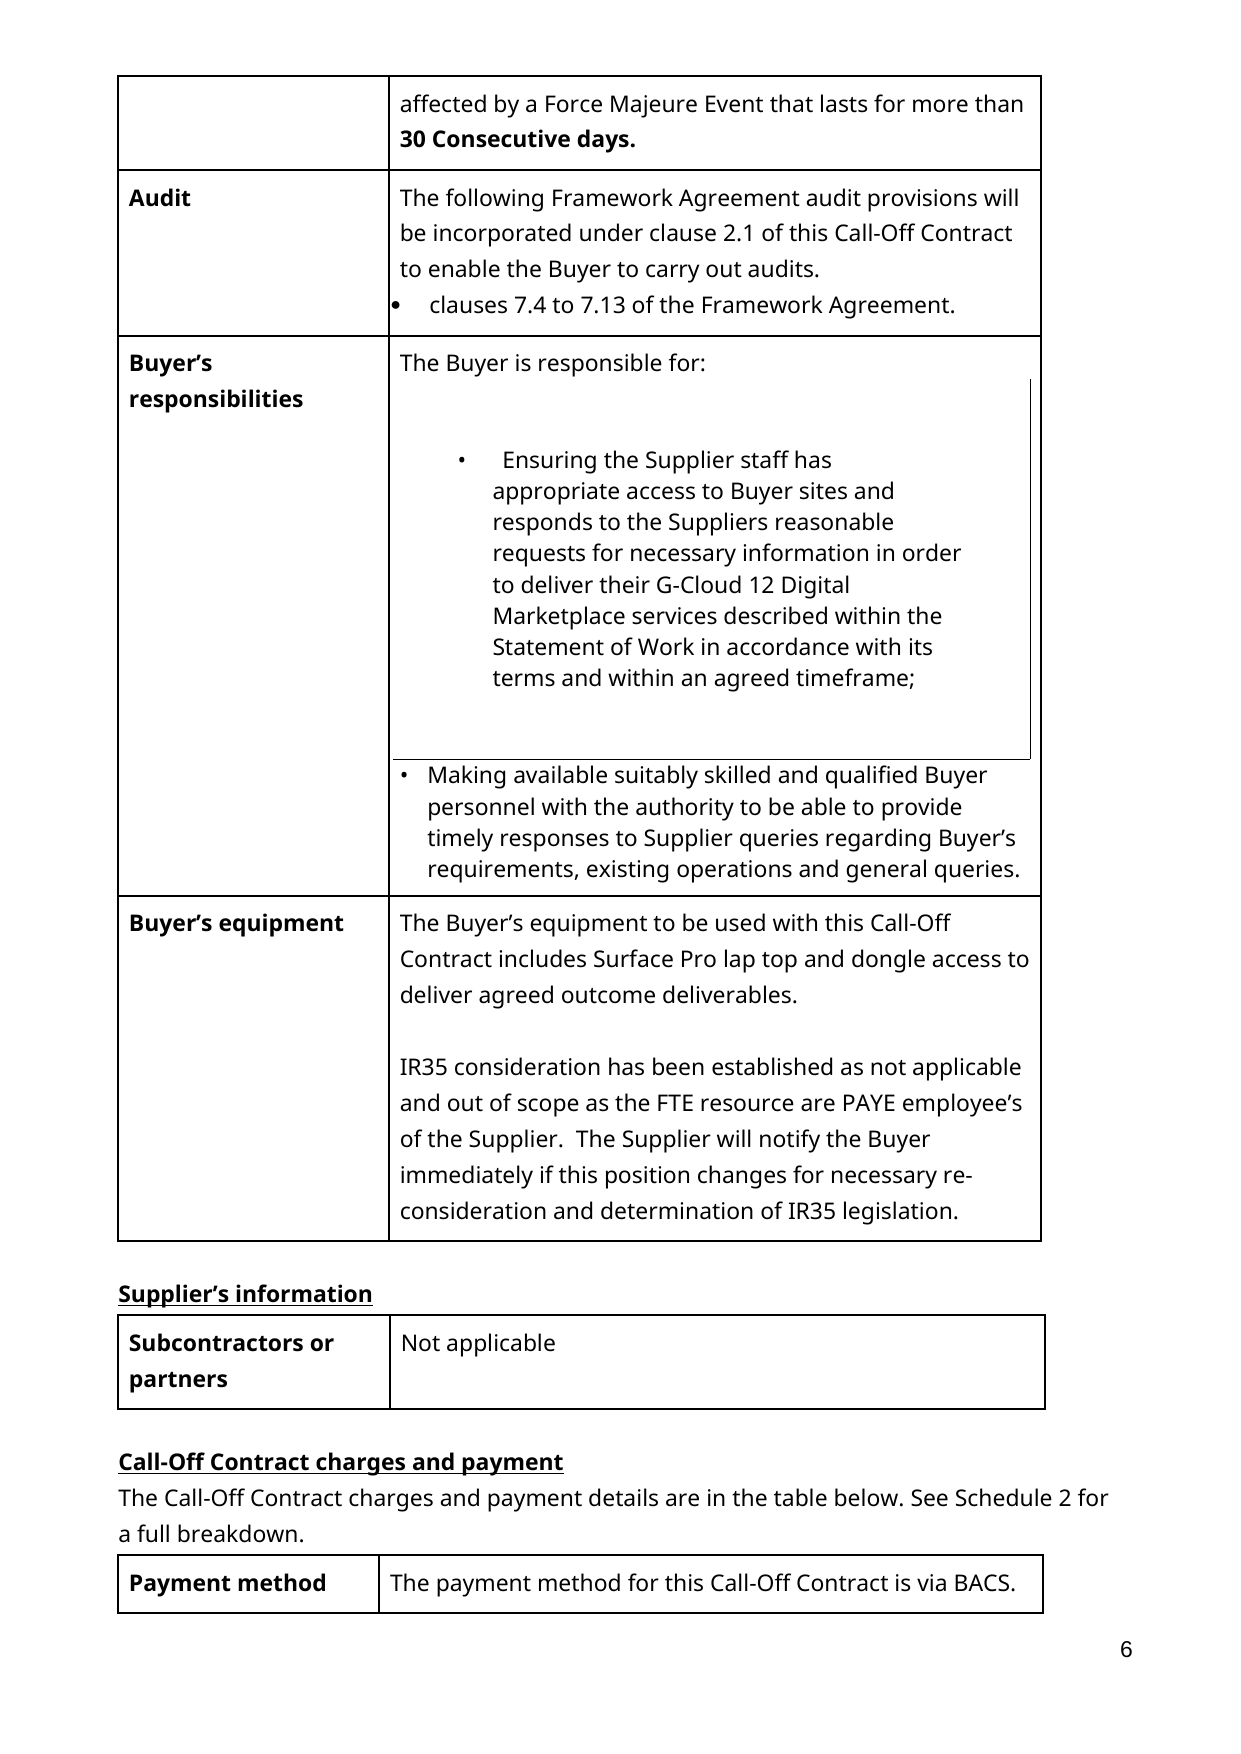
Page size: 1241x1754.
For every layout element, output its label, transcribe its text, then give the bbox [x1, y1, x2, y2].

table_header Not applicable [391, 1316, 1044, 1408]
table_header The payment method for this Call-Off Contract is via BACS. [380, 1556, 1042, 1612]
table_cell Audit [119, 171, 388, 335]
table_header Payment method [119, 1556, 378, 1612]
table_cell Buyer’s responsibilities [119, 337, 388, 895]
table_cell The following Framework Agreement audit provisions will be incorporated under clause 2.1 of this Call-Off Contract to enable the Buyer to carry out audits. clauses 7.4 to 7.13 of the Framework Agreement. [390, 171, 1040, 335]
text Supplier’s information [118, 1278, 1122, 1309]
table_cell The Buyer is responsible for: Ensuring the Supplier staff has appropriate access to Buyer sites and responds to the Suppliers reasonable requests for necessary information in order to deliver their G-Cloud 12 Digital Marketplace services described within the Statement of Work in accordance with its terms and within an agreed timeframe; Making available suitably skilled and qualified Buyer personnel with the authority to be able to provide timely responses to Supplier queries regarding Buyer’s requirements, existing operations and general queries. [390, 337, 1040, 895]
text Call-Off Contract charges and payment [118, 1446, 1122, 1477]
table_cell affected by a Force Majeure Event that lasts for more than 30 Consecutive days. [390, 77, 1040, 169]
table_cell [119, 77, 388, 169]
text The Call-Off Contract charges and payment details are in the table below. See Schedule 2 for a full breakdown. [118, 1482, 1122, 1549]
table_cell Buyer’s equipment [119, 897, 388, 1240]
table_cell The Buyer’s equipment to be used with this Call-Off Contract includes Surface Pro lap top and dongle access to deliver agreed outcome deliverables. IR35 consideration has been established as not applicable and out of scope as the FTE resource are PAYE employee’s of the Supplier. The Supplier will notify the Buyer immediately if this position changes for necessary re-consideration and determination of IR35 legislation. [390, 897, 1040, 1240]
table_header Subcontractors or partners [119, 1316, 389, 1408]
